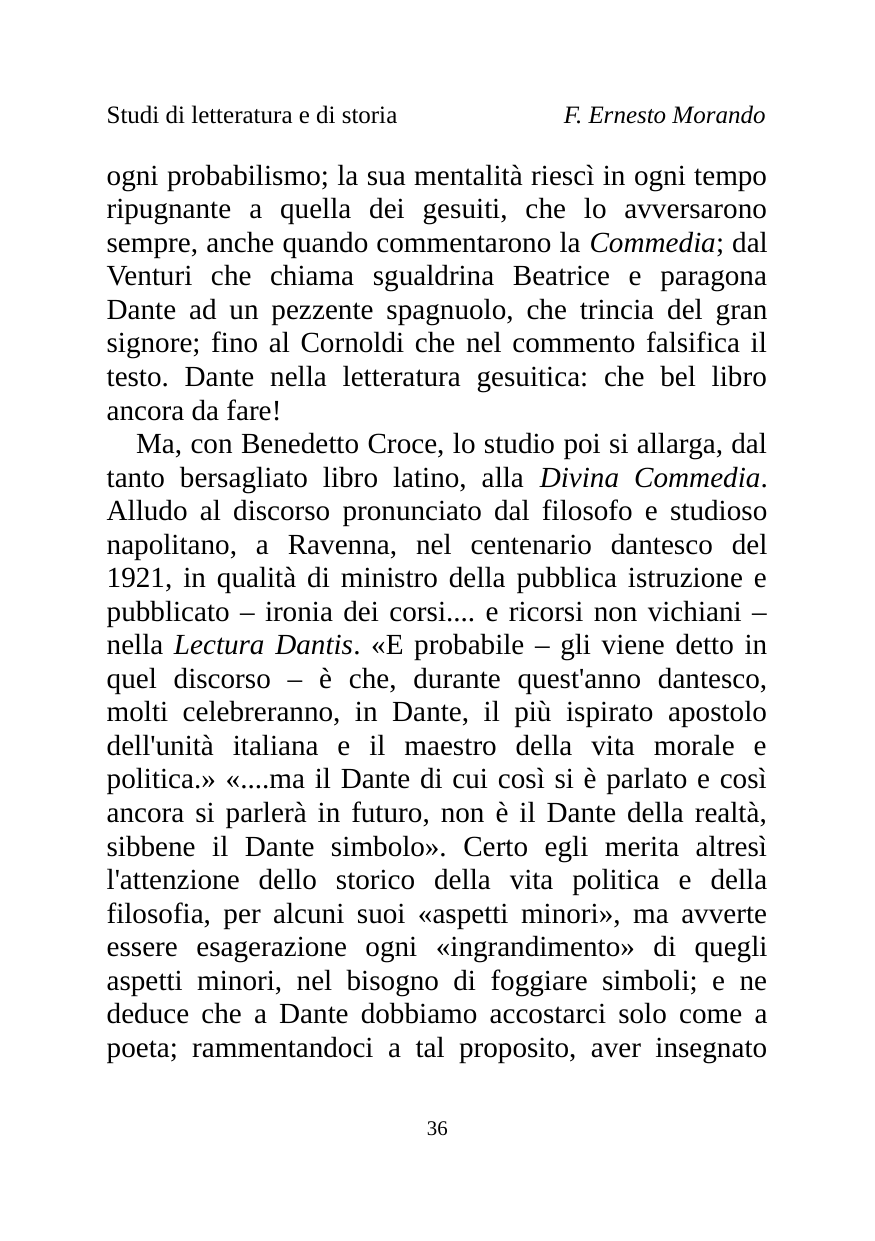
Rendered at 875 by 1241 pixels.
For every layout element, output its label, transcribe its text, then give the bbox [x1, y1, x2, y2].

text ogni probabilismo; la sua mentalità riescì in ogni tempo ripugnante a quella dei gesuiti, che lo avversarono sempre, anche quando commentarono la Commedia; dal Venturi che chiama sgualdrina Beatrice e paragona Dante ad un pezzente spagnuolo, che trincia del gran signore; fino al Cornoldi che nel commento falsifica il testo. Dante nella letteratura gesuitica: che bel libro ancora da fare! [106, 158, 768, 426]
text Ma, con Benedetto Croce, lo studio poi si allarga, dal tanto bersagliato libro latino, alla Divina Commedia. Alludo al discorso pronunciato dal filosofo e studioso napolitano, a Ravenna, nel centenario dantesco del 1921, in qualità di ministro della pubblica istruzione e pubblicato – ironia dei corsi.... e ricorsi non vichiani – nella Lectura Dantis. «E probabile – gli viene detto in quel discorso – è che, durante quest'anno dantesco, molti celebreranno, in Dante, il più ispirato apostolo dell'unità italiana e il maestro della vita morale e politica.» «....ma il Dante di cui così si è parlato e così ancora si parlerà in futuro, non è il Dante della realtà, sibbene il Dante simbolo». Certo egli merita altresì l'attenzione dello storico della vita politica e della filosofia, per alcuni suoi «aspetti minori», ma avverte essere esagerazione ogni «ingrandimento» di quegli aspetti minori, nel bisogno di foggiare simboli; e ne deduce che a Dante dobbiamo accostarci solo come a poeta; rammentandoci a tal proposito, aver insegnato [106, 426, 768, 1063]
